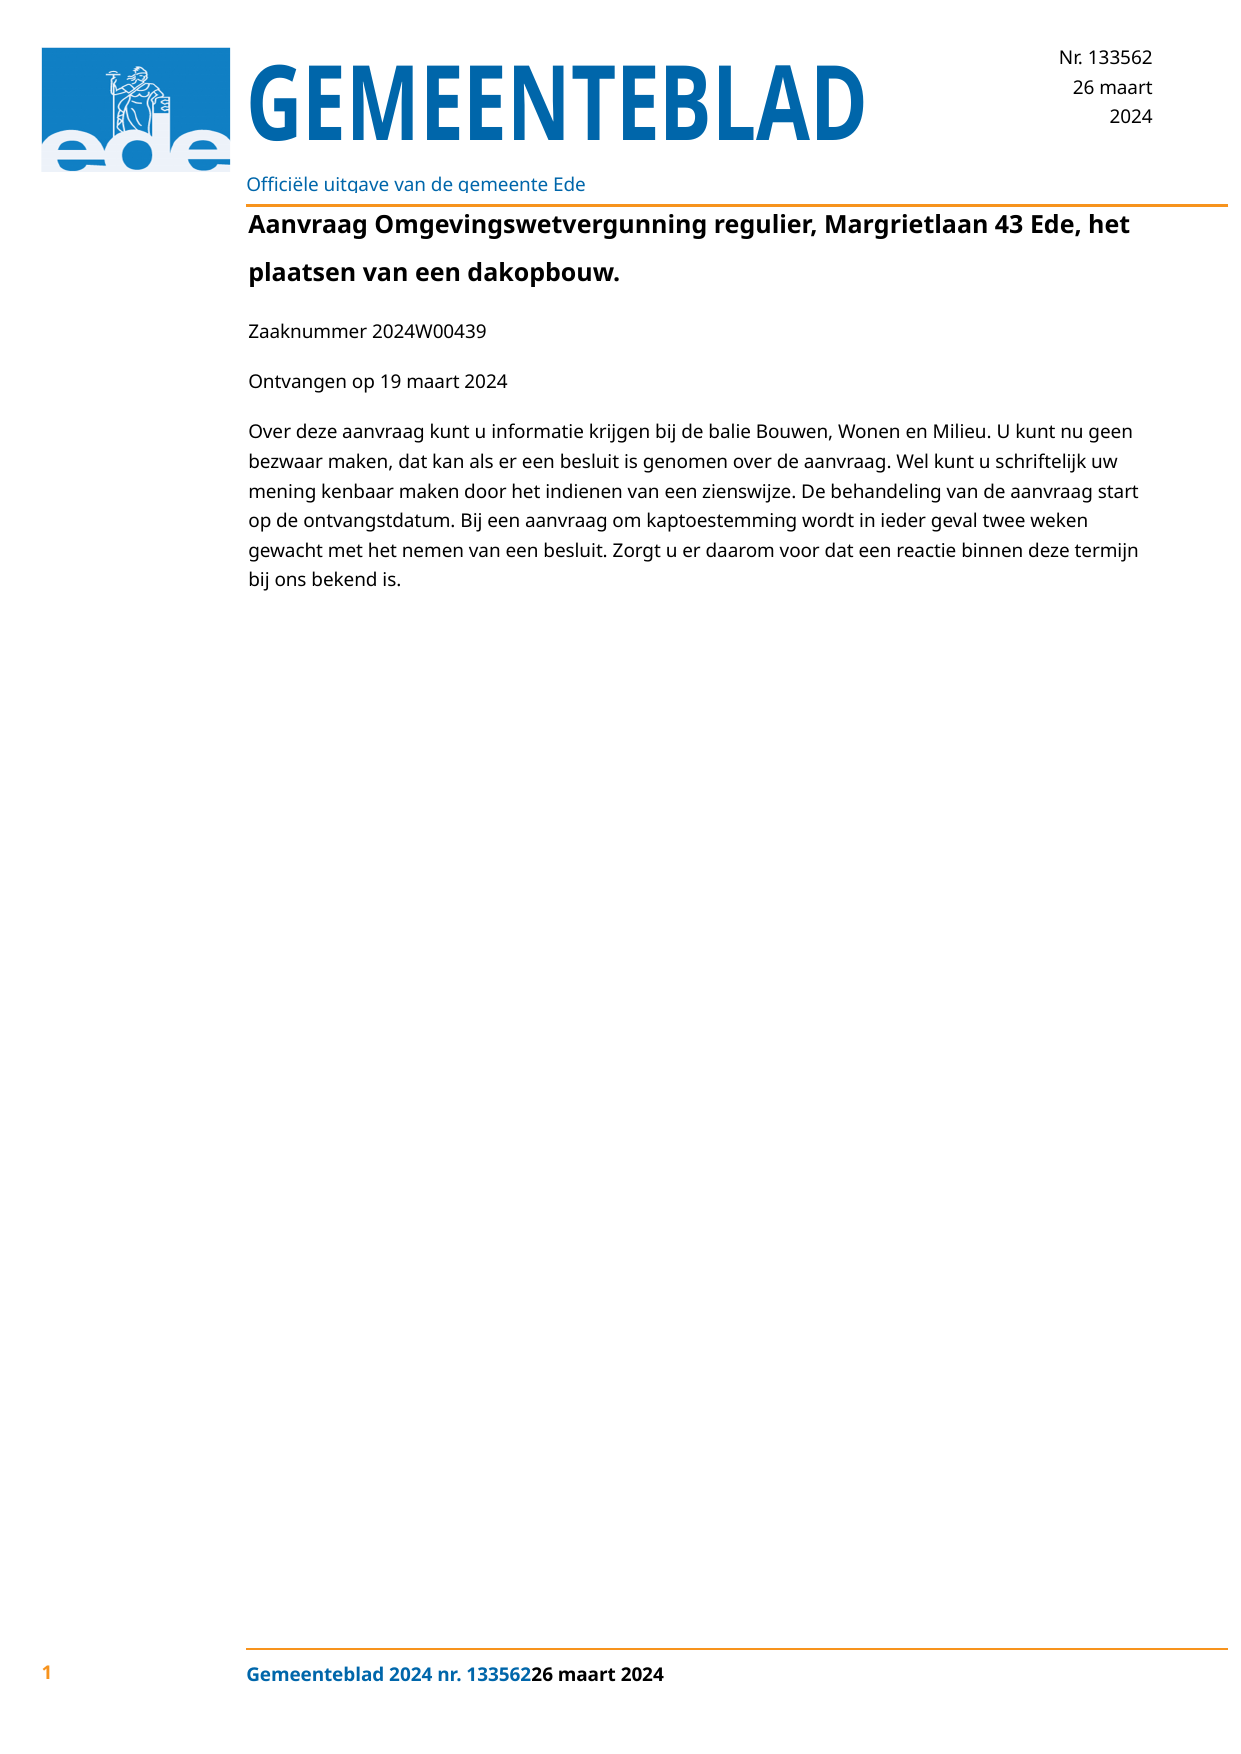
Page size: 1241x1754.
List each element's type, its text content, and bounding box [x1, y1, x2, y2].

text Ontvangen op 19 maart 2024 [248, 368, 1152, 394]
text Zaaknummer 2024W00439 [248, 318, 1152, 344]
text Aanvraag Omgevingswetvergunning regulier, Margrietlaan 43 Ede, het plaatsen van een dakopbouw. [248, 207, 1152, 288]
text Over deze aanvraag kunt u informatie krijgen bij de balie Bouwen, Wonen en Milieu. U kunt nu geen bezwaar maken, dat kan als er een besluit is genomen over de aanvraag. Wel kunt u schriftelijk uw mening kenbaar maken door het indienen van een zienswijze. De behandeling van de aanvraag start op de ontvangstdatum. Bij een aanvraag om kaptoestemming wordt in ieder geval twee weken gewacht met het nemen van een besluit. Zorgt u er daarom voor dat een reactie binnen deze termijn bij ons bekend is. [248, 419, 1152, 592]
picture [41, 47, 231, 172]
